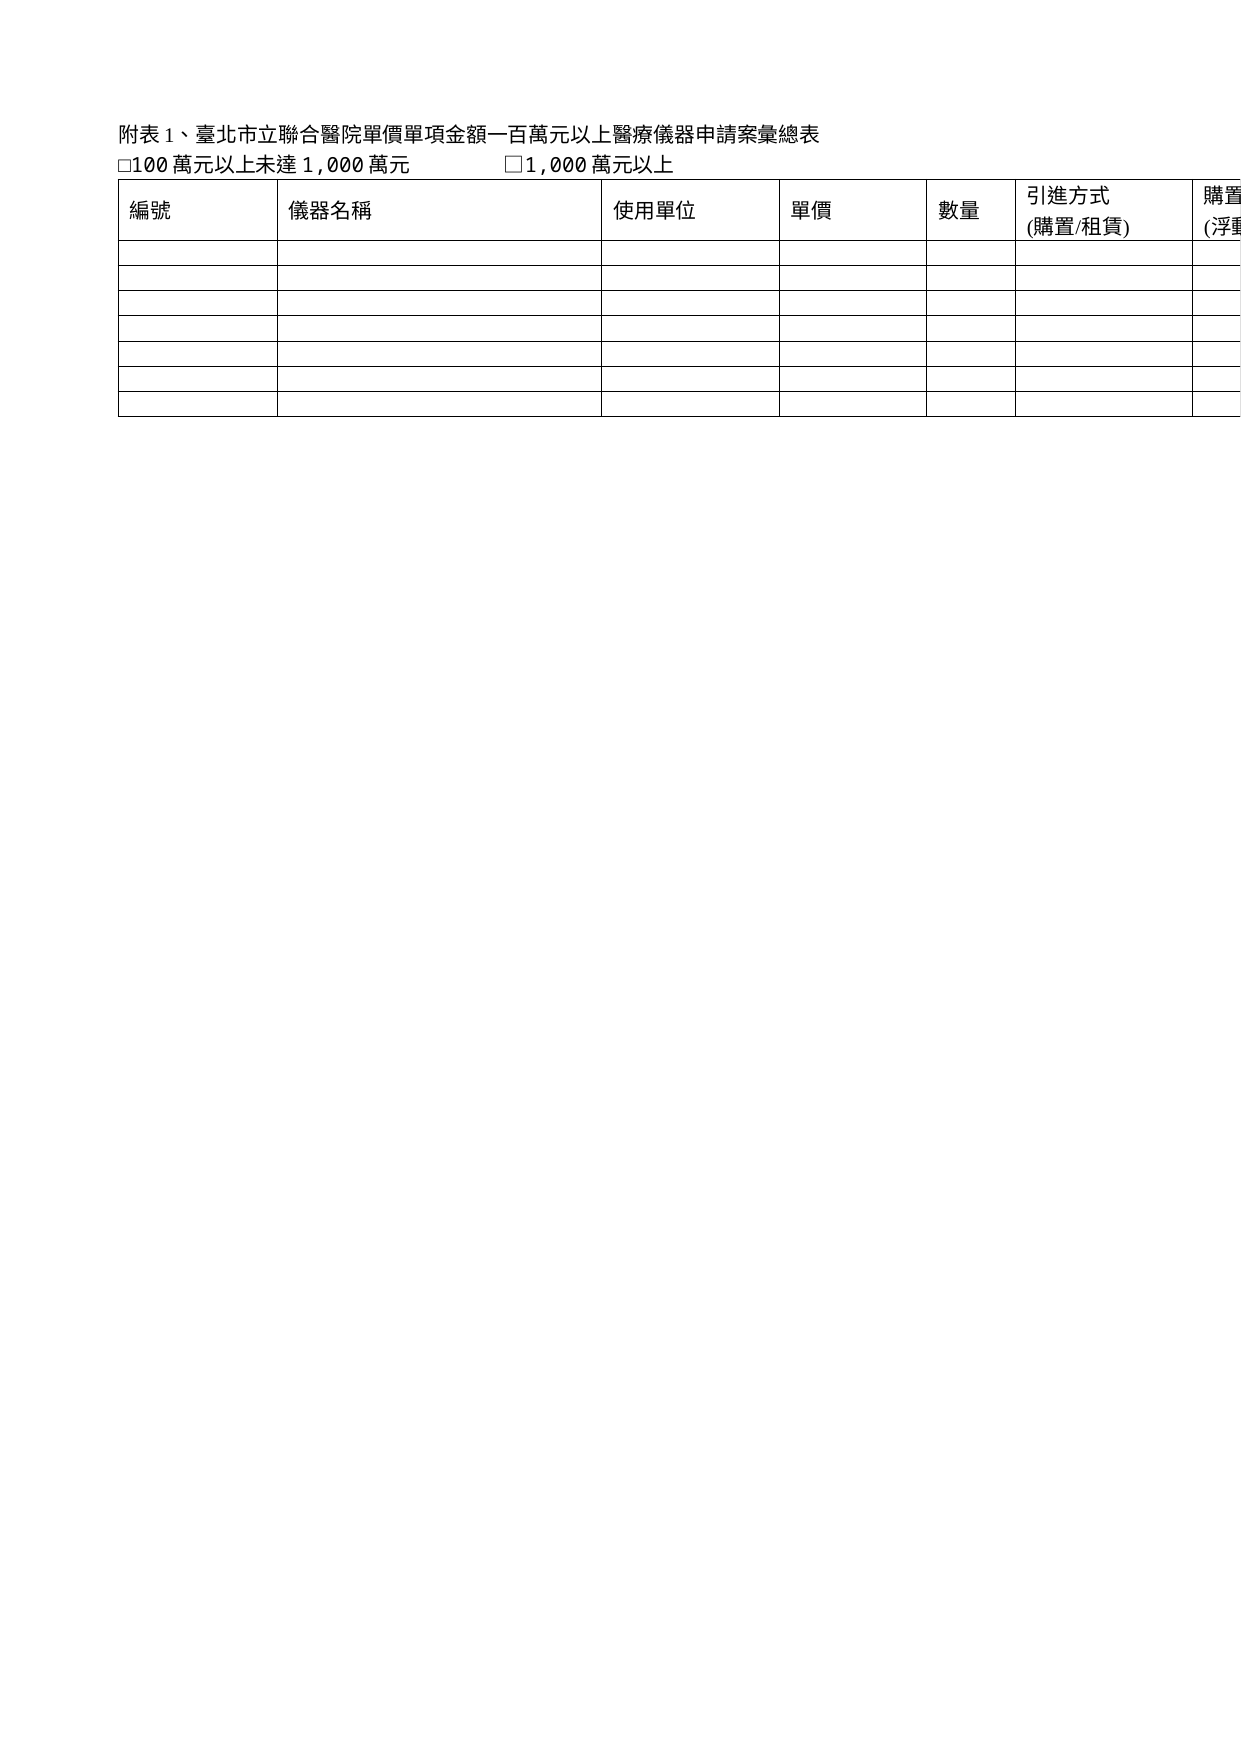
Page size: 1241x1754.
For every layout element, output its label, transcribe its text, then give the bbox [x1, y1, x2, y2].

table_cell [1016, 241, 1192, 265]
table_cell [278, 316, 601, 341]
table_cell [602, 266, 779, 290]
table_cell [1016, 342, 1192, 366]
table_cell [780, 316, 926, 341]
table_cell [927, 266, 1015, 290]
table_cell [927, 367, 1015, 391]
table_cell [1193, 392, 1240, 416]
table_cell [927, 392, 1015, 416]
table_cell [927, 342, 1015, 366]
table_cell [1193, 342, 1240, 366]
table_cell [1193, 241, 1240, 265]
table_cell [1016, 291, 1192, 315]
table_cell [780, 291, 926, 315]
table_cell [1016, 392, 1192, 416]
table_cell [278, 266, 601, 290]
table_header 數量 [927, 180, 1015, 240]
table_cell [780, 392, 926, 416]
table_cell [602, 316, 779, 341]
table_cell [1193, 291, 1240, 315]
table_cell [1193, 367, 1240, 391]
table_cell [119, 291, 277, 315]
table_cell [119, 241, 277, 265]
table_cell [278, 241, 601, 265]
table_cell [602, 241, 779, 265]
table_header 編號 [119, 180, 277, 240]
table_cell [780, 241, 926, 265]
table_cell [1016, 367, 1192, 391]
table_cell [278, 291, 601, 315]
text □100萬元以上未達1,000萬元 □1,000萬元以上 [118, 148, 1122, 179]
table_cell [278, 367, 601, 391]
table_cell [927, 291, 1015, 315]
table_cell [119, 367, 277, 391]
table_cell [780, 367, 926, 391]
table_cell [1193, 316, 1240, 341]
table_cell [119, 316, 277, 341]
table_cell [927, 316, 1015, 341]
table_cell [780, 266, 926, 290]
table_header 儀器名稱 [278, 180, 601, 240]
table_cell [278, 392, 601, 416]
table_cell [1016, 266, 1192, 290]
table_header 引進方式 (購置/租賃) [1016, 180, 1192, 240]
table_cell [119, 342, 277, 366]
table_cell [119, 392, 277, 416]
table_cell [602, 392, 779, 416]
table_cell [119, 266, 277, 290]
table_cell [602, 342, 779, 366]
table_header 使用單位 [602, 180, 779, 240]
table_cell [602, 291, 779, 315]
table_header 單價 [780, 180, 926, 240]
table_cell [927, 241, 1015, 265]
table_cell [1193, 266, 1240, 290]
text 附表1、臺北市立聯合醫院單價單項金額一百萬元以上醫療儀器申請案彙總表 [118, 118, 1122, 148]
table_cell [1016, 316, 1192, 341]
table_cell [278, 342, 601, 366]
table_cell [602, 367, 779, 391]
table_header 購置總價或租賃年限及租金(浮動或固定) [1193, 180, 1240, 240]
table_cell [780, 342, 926, 366]
